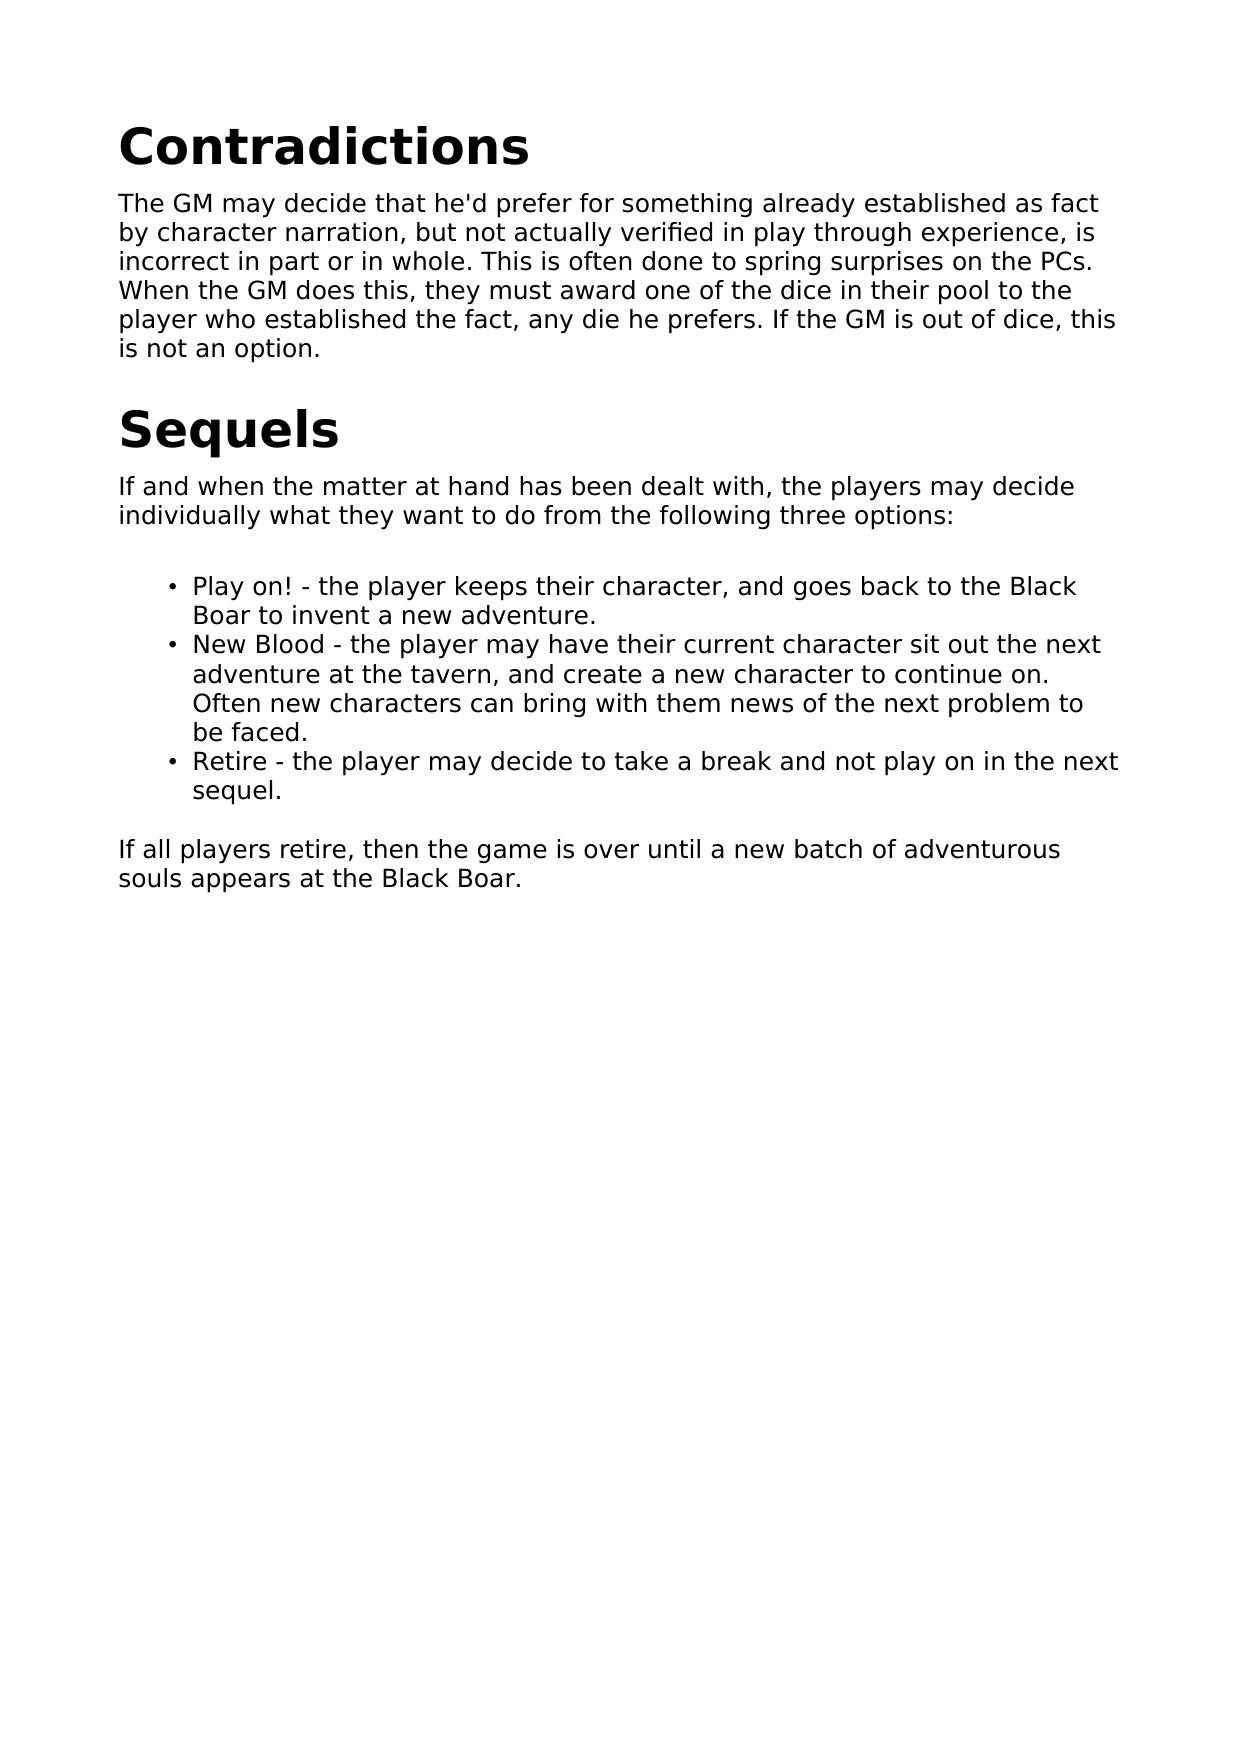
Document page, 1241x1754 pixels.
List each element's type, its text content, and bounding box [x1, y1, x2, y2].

text The GM may decide that he'd prefer for something already established as fact by character narration, but not actually verified in play through experience, is incorrect in part or in whole. This is often done to spring surprises on the PCs. When the GM does this, they must award one of the dice in their pool to the player who established the fact, any die he prefers. If the GM is out of dice, this is not an option. [118, 189, 1122, 364]
text If all players retire, then the game is over until a new batch of adventurous souls appears at the Black Boar. [118, 835, 1122, 893]
subtitle Contradictions [118, 118, 1122, 176]
list New Blood - the player may have their current character sit out the next adventure at the tavern, and create a new character to continue on. Often new characters can bring with them news of the next problem to be faced. [177, 631, 1122, 747]
list Retire - the player may decide to take a break and not play on in the next sequel. [177, 747, 1122, 806]
text If and when the matter at hand has been dealt with, the players may decide individually what they want to do from the following three options: [118, 472, 1122, 530]
subtitle Sequels [118, 401, 1122, 459]
list Play on! - the player keeps their character, and goes back to the Black Boar to invent a new adventure. [177, 572, 1122, 631]
